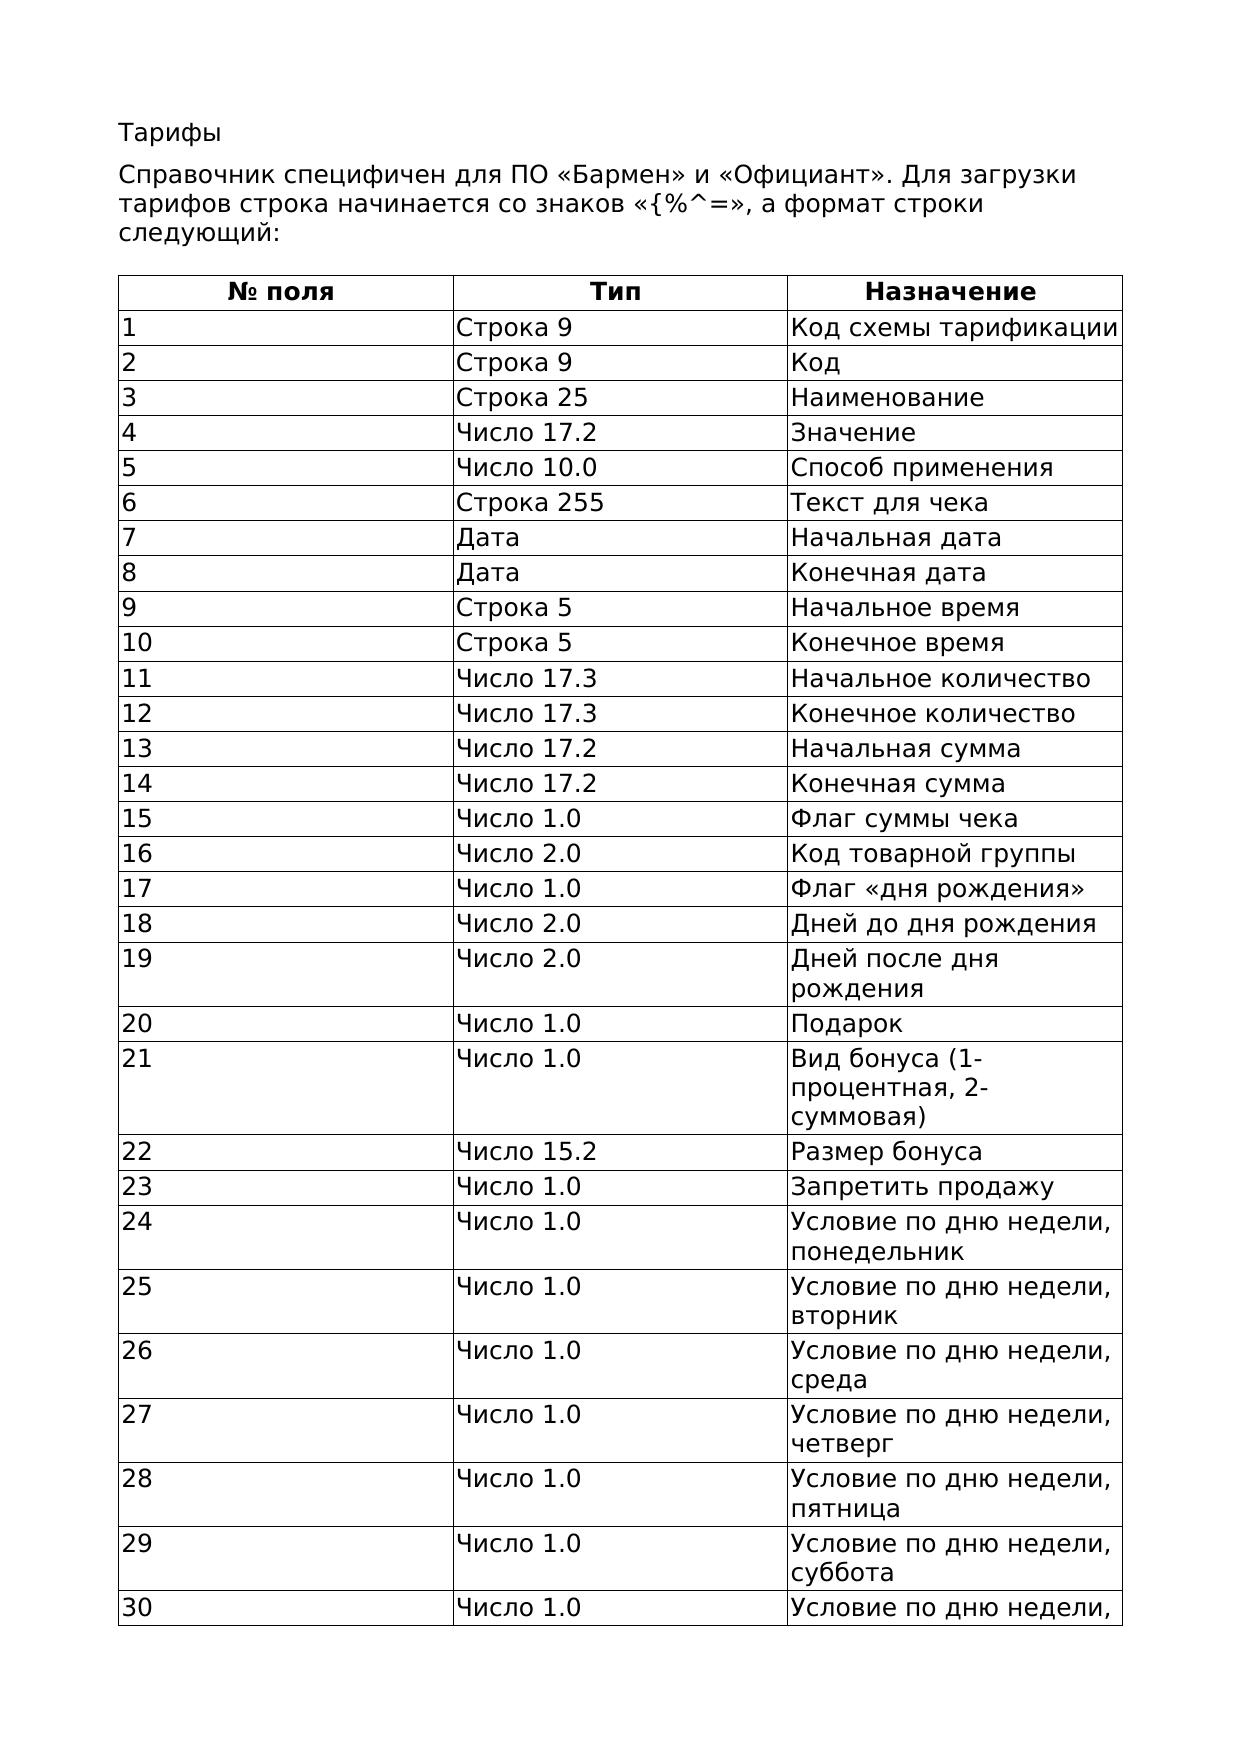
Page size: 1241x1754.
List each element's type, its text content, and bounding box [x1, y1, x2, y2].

table_cell 14 [119, 767, 453, 801]
table_cell Условие по дню недели, пятница [788, 1463, 1122, 1526]
table_cell Число 1.0 [454, 1334, 787, 1397]
table_header № поля [119, 276, 453, 310]
table_cell Текст для чека [788, 486, 1122, 520]
table_cell Число 17.3 [454, 697, 787, 731]
table_cell Число 1.0 [454, 1463, 787, 1526]
table_cell Число 2.0 [454, 907, 787, 942]
table_cell 2 [119, 346, 453, 380]
table_cell Дата [454, 521, 787, 555]
table_cell Способ применения [788, 451, 1122, 485]
table_cell Условие по дню недели, четверг [788, 1399, 1122, 1462]
table_cell Конечное количество [788, 697, 1122, 731]
table_cell 19 [119, 943, 453, 1006]
table_cell 25 [119, 1270, 453, 1333]
table_cell Начальная сумма [788, 732, 1122, 766]
table_cell 17 [119, 872, 453, 906]
table_cell Конечное время [788, 627, 1122, 661]
table_cell Число 1.0 [454, 1270, 787, 1333]
table_cell 15 [119, 802, 453, 836]
table_cell 6 [119, 486, 453, 520]
table_cell Конечная сумма [788, 767, 1122, 801]
text Тарифы [118, 118, 1122, 147]
table_cell Начальное количество [788, 662, 1122, 696]
table_cell Запретить продажу [788, 1171, 1122, 1204]
table_cell Значение [788, 416, 1122, 450]
table_cell Дней после дня рождения [788, 943, 1122, 1006]
text Справочник специфичен для ПО «Бармен» и «Официант». Для загрузки тарифов строка начинается со знаков «{%^=», а формат строки следующий: [118, 160, 1122, 247]
table_cell Дата [454, 556, 787, 591]
table_cell 16 [119, 837, 453, 871]
table_cell 20 [119, 1007, 453, 1041]
table_cell 21 [119, 1042, 453, 1134]
table_cell Строка 5 [454, 592, 787, 626]
table_cell Условие по дню недели, суббота [788, 1527, 1122, 1590]
table_cell 26 [119, 1334, 453, 1397]
table_cell Условие по дню недели, вторник [788, 1270, 1122, 1333]
table_cell Конечная дата [788, 556, 1122, 591]
table_cell Условие по дню недели, среда [788, 1334, 1122, 1397]
table_cell 29 [119, 1527, 453, 1590]
table_cell 28 [119, 1463, 453, 1526]
table_cell Число 1.0 [454, 1399, 787, 1462]
table_cell Дней до дня рождения [788, 907, 1122, 942]
table_cell Число 1.0 [454, 1171, 787, 1204]
table_cell Флаг суммы чека [788, 802, 1122, 836]
table_header Тип [454, 276, 787, 310]
table_cell Число 17.3 [454, 662, 787, 696]
table_cell Число 17.2 [454, 767, 787, 801]
table_cell Число 1.0 [454, 872, 787, 906]
table_cell 11 [119, 662, 453, 696]
table_cell Начальное время [788, 592, 1122, 626]
table_cell Код схемы тарификации [788, 311, 1122, 345]
table_cell 23 [119, 1171, 453, 1204]
table_cell Размер бонуса [788, 1135, 1122, 1169]
table_cell 30 [119, 1591, 453, 1625]
table_cell Код товарной группы [788, 837, 1122, 871]
table_cell 5 [119, 451, 453, 485]
table_cell Число 1.0 [454, 1591, 787, 1625]
table_cell 27 [119, 1399, 453, 1462]
table_cell Число 2.0 [454, 837, 787, 871]
table_cell Начальная дата [788, 521, 1122, 555]
table_cell Число 2.0 [454, 943, 787, 1006]
table_cell Число 15.2 [454, 1135, 787, 1169]
table_cell 3 [119, 381, 453, 415]
table_cell Подарок [788, 1007, 1122, 1041]
table_cell 9 [119, 592, 453, 626]
table_cell 18 [119, 907, 453, 942]
table_cell Число 1.0 [454, 1527, 787, 1590]
table_cell 1 [119, 311, 453, 345]
table_cell Наименование [788, 381, 1122, 415]
table_cell 13 [119, 732, 453, 766]
table_cell 12 [119, 697, 453, 731]
table_cell 10 [119, 627, 453, 661]
table_cell Число 1.0 [454, 1042, 787, 1134]
table_header Назначение [788, 276, 1122, 310]
table_cell Строка 255 [454, 486, 787, 520]
table_cell Число 1.0 [454, 802, 787, 836]
table_cell Число 1.0 [454, 1007, 787, 1041]
table_cell Условие по дню недели, понедельник [788, 1206, 1122, 1269]
table_cell 22 [119, 1135, 453, 1169]
table_cell Число 17.2 [454, 732, 787, 766]
table_cell Строка 9 [454, 346, 787, 380]
table_cell Строка 25 [454, 381, 787, 415]
table_cell Условие по дню недели, [788, 1591, 1122, 1625]
table_cell 4 [119, 416, 453, 450]
table_cell Строка 9 [454, 311, 787, 345]
table_cell Код [788, 346, 1122, 380]
table_cell 8 [119, 556, 453, 591]
table_cell 24 [119, 1206, 453, 1269]
table_cell Число 17.2 [454, 416, 787, 450]
table_cell Строка 5 [454, 627, 787, 661]
table_cell Число 10.0 [454, 451, 787, 485]
table_cell Число 1.0 [454, 1206, 787, 1269]
table_cell Вид бонуса (1-процентная, 2-суммовая) [788, 1042, 1122, 1134]
table_cell 7 [119, 521, 453, 555]
table_cell Флаг «дня рождения» [788, 872, 1122, 906]
